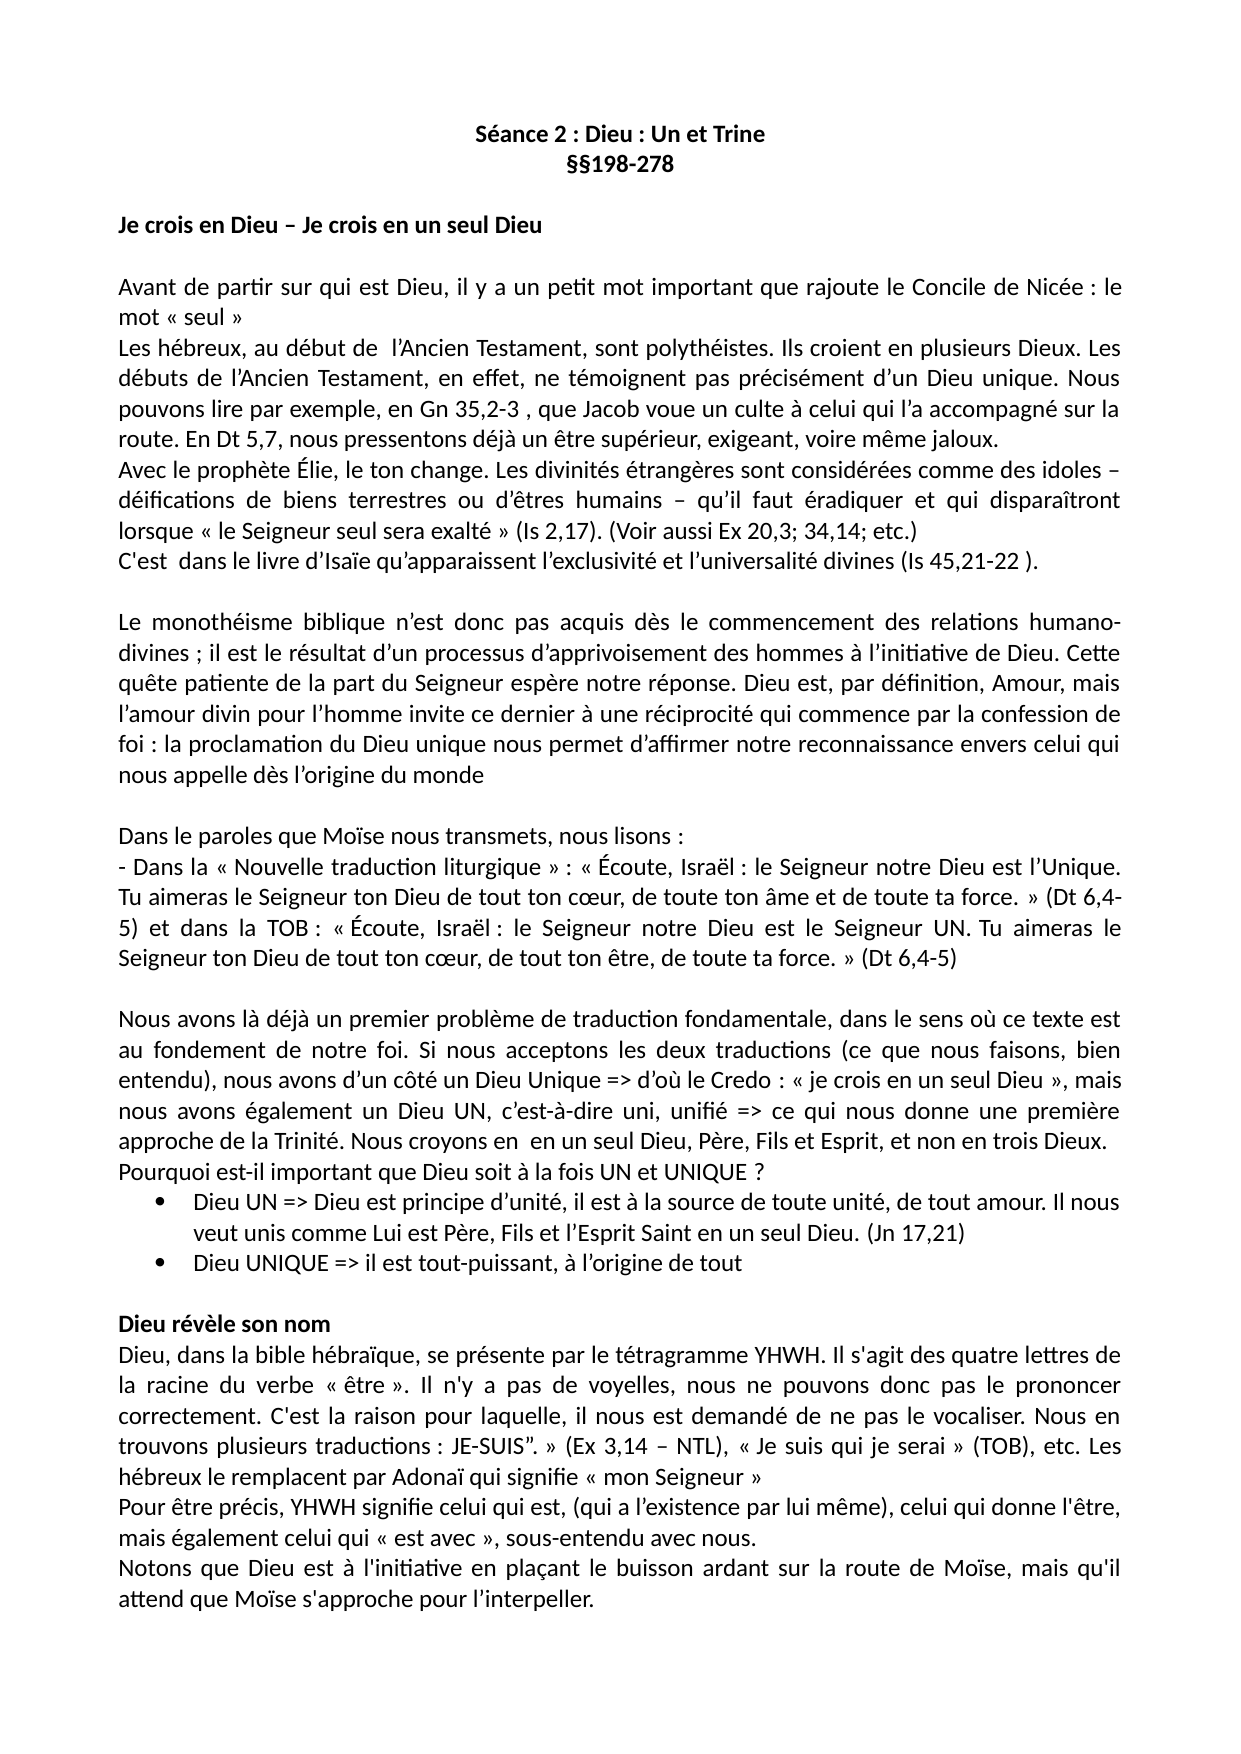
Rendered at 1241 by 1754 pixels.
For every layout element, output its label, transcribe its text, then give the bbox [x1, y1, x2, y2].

list Dieu UN => Dieu est principe d’unité, il est à la source de toute unité, de tout amour. Il nous veut unis comme Lui est Père, Fils et l’Esprit Saint en un seul Dieu. (Jn 17,21) [156, 1186, 1122, 1247]
text C'est dans le livre d’Isaïe qu’apparaissent l’exclusivité et l’universalité divines (Is 45,21-22 ). [118, 545, 1122, 576]
text Pourquoi est-il important que Dieu soit à la fois UN et UNIQUE ? [118, 1156, 1122, 1186]
text Dans le paroles que Moïse nous transmets, nous lisons : [118, 820, 1122, 851]
text Pour être précis, YHWH signifie celui qui est, (qui a l’existence par lui même), celui qui donne l'être, mais également celui qui « est avec », sous-entendu avec nous. [118, 1492, 1122, 1553]
list Dieu UNIQUE => il est tout-puissant, à l’origine de tout [156, 1247, 1122, 1278]
text §§198-278 [118, 149, 1122, 179]
text Nous avons là déjà un premier problème de traduction fondamentale, dans le sens où ce texte est au fondement de notre foi. Si nous acceptons les deux traductions (ce que nous faisons, bien entendu), nous avons d’un côté un Dieu Unique => d’où le Credo : « je crois en un seul Dieu », mais nous avons également un Dieu UN, c’est-à-dire uni, unifié => ce qui nous donne une première approche de la Trinité. Nous croyons en en un seul Dieu, Père, Fils et Esprit, et non en trois Dieux. [118, 1003, 1122, 1156]
text Le monothéisme biblique n’est donc pas acquis dès le commencement des relations humano-divines ; il est le résultat d’un processus d’apprivoisement des hommes à l’initiative de Dieu. Cette quête patiente de la part du Seigneur espère notre réponse. Dieu est, par définition, Amour, mais l’amour divin pour l’homme invite ce dernier à une réciprocité qui commence par la confession de foi : la proclamation du Dieu unique nous permet d’affirmer notre reconnaissance envers celui qui nous appelle dès l’origine du monde [118, 606, 1122, 789]
text Les hébreux, au début de l’Ancien Testament, sont polythéistes. Ils croient en plusieurs Dieux. Les débuts de l’Ancien Testament, en effet, ne témoignent pas précisément d’un Dieu unique. Nous pouvons lire par exemple, en Gn 35,2-3 , que Jacob voue un culte à celui qui l’a accompagné sur la route. En Dt 5,7, nous pressentons déjà un être supérieur, exigeant, voire même jaloux. [118, 332, 1122, 454]
text Je crois en Dieu – Je crois en un seul Dieu [118, 210, 1122, 240]
text Séance 2 : Dieu : Un et Trine [118, 118, 1122, 149]
text - Dans la « Nouvelle traduction liturgique » : « Écoute, Israël : le Seigneur notre Dieu est l’Unique. Tu aimeras le Seigneur ton Dieu de tout ton cœur, de toute ton âme et de toute ta force. » (Dt 6,4-5) et dans la TOB : « Écoute, Israël : le Seigneur notre Dieu est le Seigneur UN. Tu aimeras le Seigneur ton Dieu de tout ton cœur, de tout ton être, de toute ta force. » (Dt 6,4-5) [118, 851, 1122, 973]
text Dieu révèle son nom [118, 1308, 1122, 1339]
text Avec le prophète Élie, le ton change. Les divinités étrangères sont considérées comme des idoles – déifications de biens terrestres ou d’êtres humains – qu’il faut éradiquer et qui disparaîtront lorsque « le Seigneur seul sera exalté » (Is 2,17). (Voir aussi Ex 20,3; 34,14; etc.) [118, 454, 1122, 545]
text Dieu, dans la bible hébraïque, se présente par le tétragramme YHWH. Il s'agit des quatre lettres de la racine du verbe « être ». Il n'y a pas de voyelles, nous ne pouvons donc pas le prononcer correctement. C'est la raison pour laquelle, il nous est demandé de ne pas le vocaliser. Nous en trouvons plusieurs traductions : JE-SUIS”. » (Ex 3,14 – NTL), « Je suis qui je serai » (TOB), etc. Les hébreux le remplacent par Adonaï qui signifie « mon Seigneur » [118, 1339, 1122, 1492]
text Notons que Dieu est à l'initiative en plaçant le buisson ardant sur la route de Moïse, mais qu'il attend que Moïse s'approche pour l’interpeller. [118, 1553, 1122, 1614]
text Avant de partir sur qui est Dieu, il y a un petit mot important que rajoute le Concile de Nicée : le mot « seul » [118, 271, 1122, 332]
